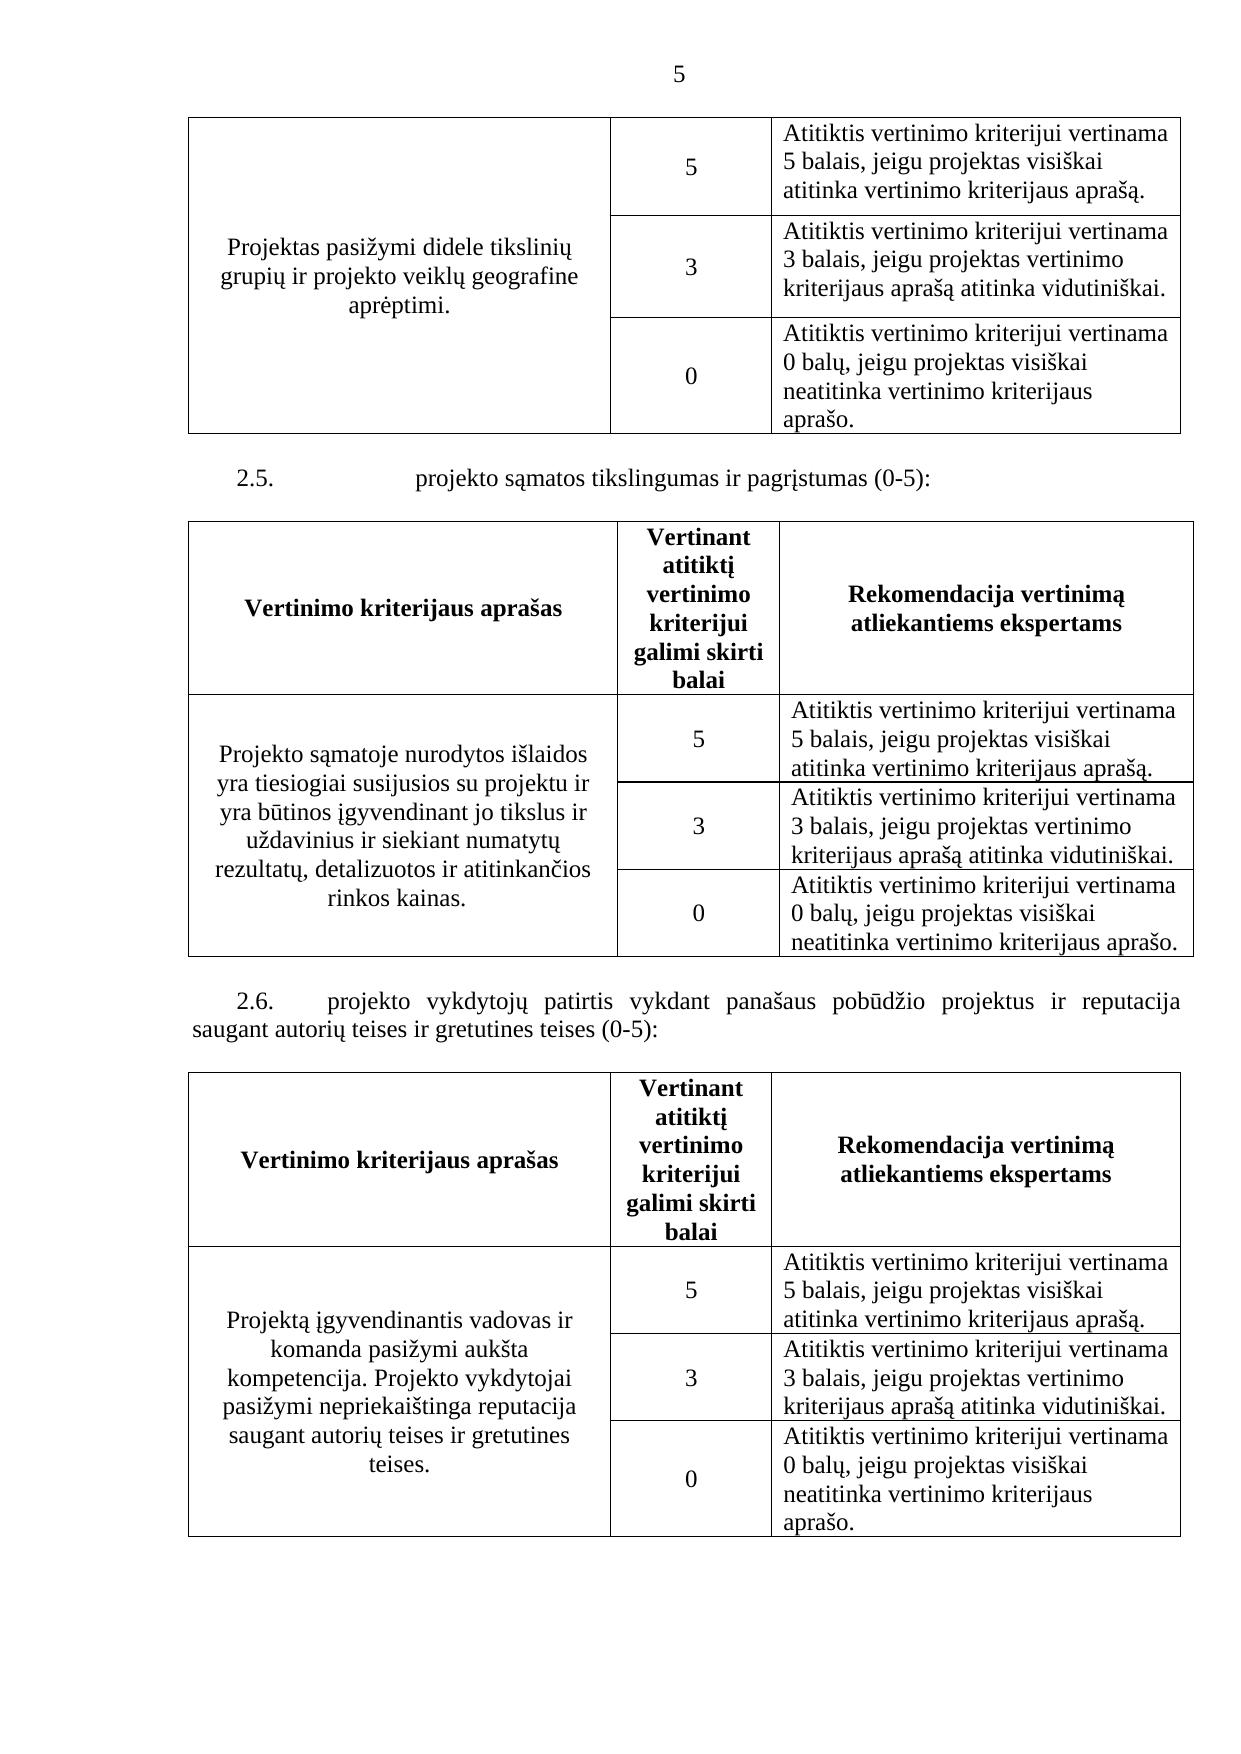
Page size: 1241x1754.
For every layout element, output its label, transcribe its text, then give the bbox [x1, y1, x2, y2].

text 2.5. projekto sąmatos tikslingumas ir pagrįstumas (0-5): [236, 463, 1181, 492]
table_cell 3 [611, 216, 771, 317]
table_cell Projektą įgyvendinantis vadovas ir komanda pasižymi aukšta kompetencija. Projekto vykdytojai pasižymi nepriekaištinga reputacija saugant autorių teises ir gretutines teises. [189, 1247, 610, 1536]
table_header Vertinimo kriterijaus aprašas [189, 1073, 610, 1246]
table_cell Atitiktis vertinimo kriterijui vertinama 0 balų, jeigu projektas visiškai neatitinka vertinimo kriterijaus aprašo. [772, 318, 1180, 433]
table_cell 5 [618, 695, 779, 781]
text 2.6. projekto vykdytojų patirtis vykdant panašaus pobūdžio projektus ir reputacija saugant autorių teises ir gretutines teises (0-5): [192, 986, 1181, 1043]
table_header Vertinant atitiktį vertinimo kriterijui galimi skirti balai [611, 1073, 771, 1246]
table_cell 5 [611, 1247, 771, 1333]
table_header Vertinant atitiktį vertinimo kriterijui galimi skirti balai [618, 522, 779, 694]
table_cell 5 [611, 118, 771, 215]
table_cell Atitiktis vertinimo kriterijui vertinama 0 balų, jeigu projektas visiškai neatitinka vertinimo kriterijaus aprašo. [772, 1421, 1180, 1536]
table_cell 0 [611, 318, 771, 433]
table_cell 3 [618, 783, 779, 869]
table_cell Atitiktis vertinimo kriterijui vertinama 3 balais, jeigu projektas vertinimo kriterijaus aprašą atitinka vidutiniškai. [780, 783, 1193, 869]
table_cell Atitiktis vertinimo kriterijui vertinama 5 balais, jeigu projektas visiškai atitinka vertinimo kriterijaus aprašą. [772, 1247, 1180, 1333]
table_cell Projektas pasižymi didele tikslinių grupių ir projekto veiklų geografine aprėptimi. [189, 118, 610, 433]
table_header Rekomendacija vertinimą atliekantiems ekspertams [780, 522, 1193, 694]
table_cell 0 [618, 870, 779, 956]
table_header Vertinimo kriterijaus aprašas [189, 522, 617, 694]
table_cell Projekto sąmatoje nurodytos išlaidos yra tiesiogiai susijusios su projektu ir yra būtinos įgyvendinant jo tikslus ir uždavinius ir siekiant numatytų rezultatų, detalizuotos ir atitinkančios rinkos kainas. [189, 695, 617, 956]
table_cell Atitiktis vertinimo kriterijui vertinama 5 balais, jeigu projektas visiškai atitinka vertinimo kriterijaus aprašą. [780, 695, 1193, 781]
table_cell Atitiktis vertinimo kriterijui vertinama 3 balais, jeigu projektas vertinimo kriterijaus aprašą atitinka vidutiniškai. [772, 216, 1180, 317]
table_header Rekomendacija vertinimą atliekantiems ekspertams [772, 1073, 1180, 1246]
table_cell 3 [611, 1334, 771, 1420]
table_cell Atitiktis vertinimo kriterijui vertinama 0 balų, jeigu projektas visiškai neatitinka vertinimo kriterijaus aprašo. [780, 870, 1193, 956]
table_cell Atitiktis vertinimo kriterijui vertinama 3 balais, jeigu projektas vertinimo kriterijaus aprašą atitinka vidutiniškai. [772, 1334, 1180, 1420]
table_cell 0 [611, 1421, 771, 1536]
table_cell Atitiktis vertinimo kriterijui vertinama 5 balais, jeigu projektas visiškai atitinka vertinimo kriterijaus aprašą. [772, 118, 1180, 215]
